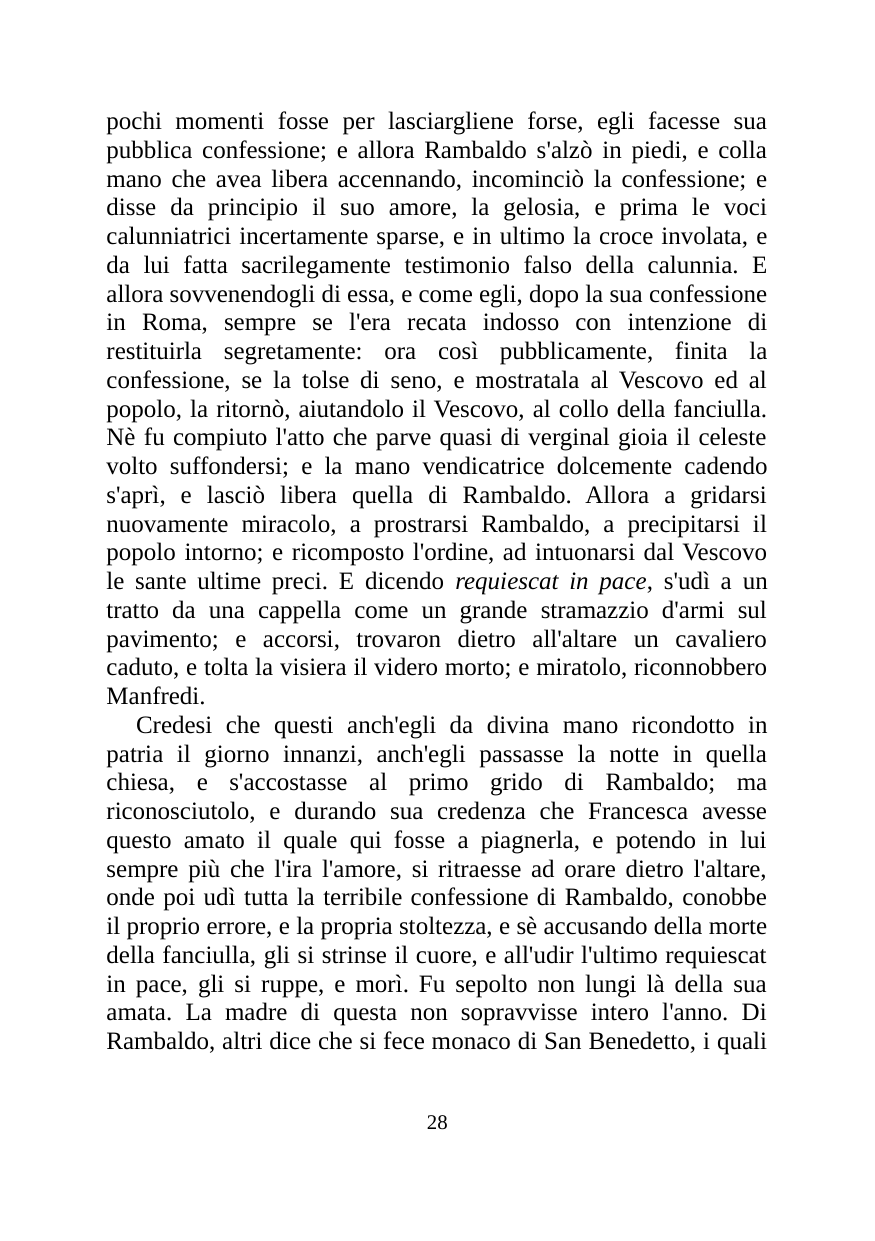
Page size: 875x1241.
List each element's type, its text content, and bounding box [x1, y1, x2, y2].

text pochi momenti fosse per lasciargliene forse, egli facesse sua pubblica confessione; e allora Rambaldo s'alzò in piedi, e colla mano che avea libera accennando, incominciò la confessione; e disse da principio il suo amore, la gelosia, e prima le voci calunniatrici incertamente sparse, e in ultimo la croce involata, e da lui fatta sacrilegamente testimonio falso della calunnia. E allora sovvenendogli di essa, e come egli, dopo la sua confessione in Roma, sempre se l'era recata indosso con intenzione di restituirla segretamente: ora così pubblicamente, finita la confessione, se la tolse di seno, e mostratala al Vescovo ed al popolo, la ritornò, aiutandolo il Vescovo, al collo della fanciulla. Nè fu compiuto l'atto che parve quasi di verginal gioia il celeste volto suffondersi; e la mano vendicatrice dolcemente cadendo s'aprì, e lasciò libera quella di Rambaldo. Allora a gridarsi nuovamente miracolo, a prostrarsi Rambaldo, a precipitarsi il popolo intorno; e ricomposto l'ordine, ad intuonarsi dal Vescovo le sante ultime preci. E dicendo requiescat in pace, s'udì a un tratto da una cappella come un grande stramazzio d'armi sul pavimento; e accorsi, trovaron dietro all'altare un cavaliero caduto, e tolta la visiera il videro morto; e miratolo, riconnobbero Manfredi. [106, 106, 768, 710]
text Credesi che questi anch'egli da divina mano ricondotto in patria il giorno innanzi, anch'egli passasse la notte in quella chiesa, e s'accostasse al primo grido di Rambaldo; ma riconosciutolo, e durando sua credenza che Francesca avesse questo amato il quale qui fosse a piagnerla, e potendo in lui sempre più che l'ira l'amore, si ritraesse ad orare dietro l'altare, onde poi udì tutta la terribile confessione di Rambaldo, conobbe il proprio errore, e la propria stoltezza, e sè accusando della morte della fanciulla, gli si strinse il cuore, e all'udir l'ultimo requiescat in pace, gli si ruppe, e morì. Fu sepolto non lungi là della sua amata. La madre di questa non sopravvisse intero l'anno. Di Rambaldo, altri dice che si fece monaco di San Benedetto, i quali [106, 710, 768, 1055]
